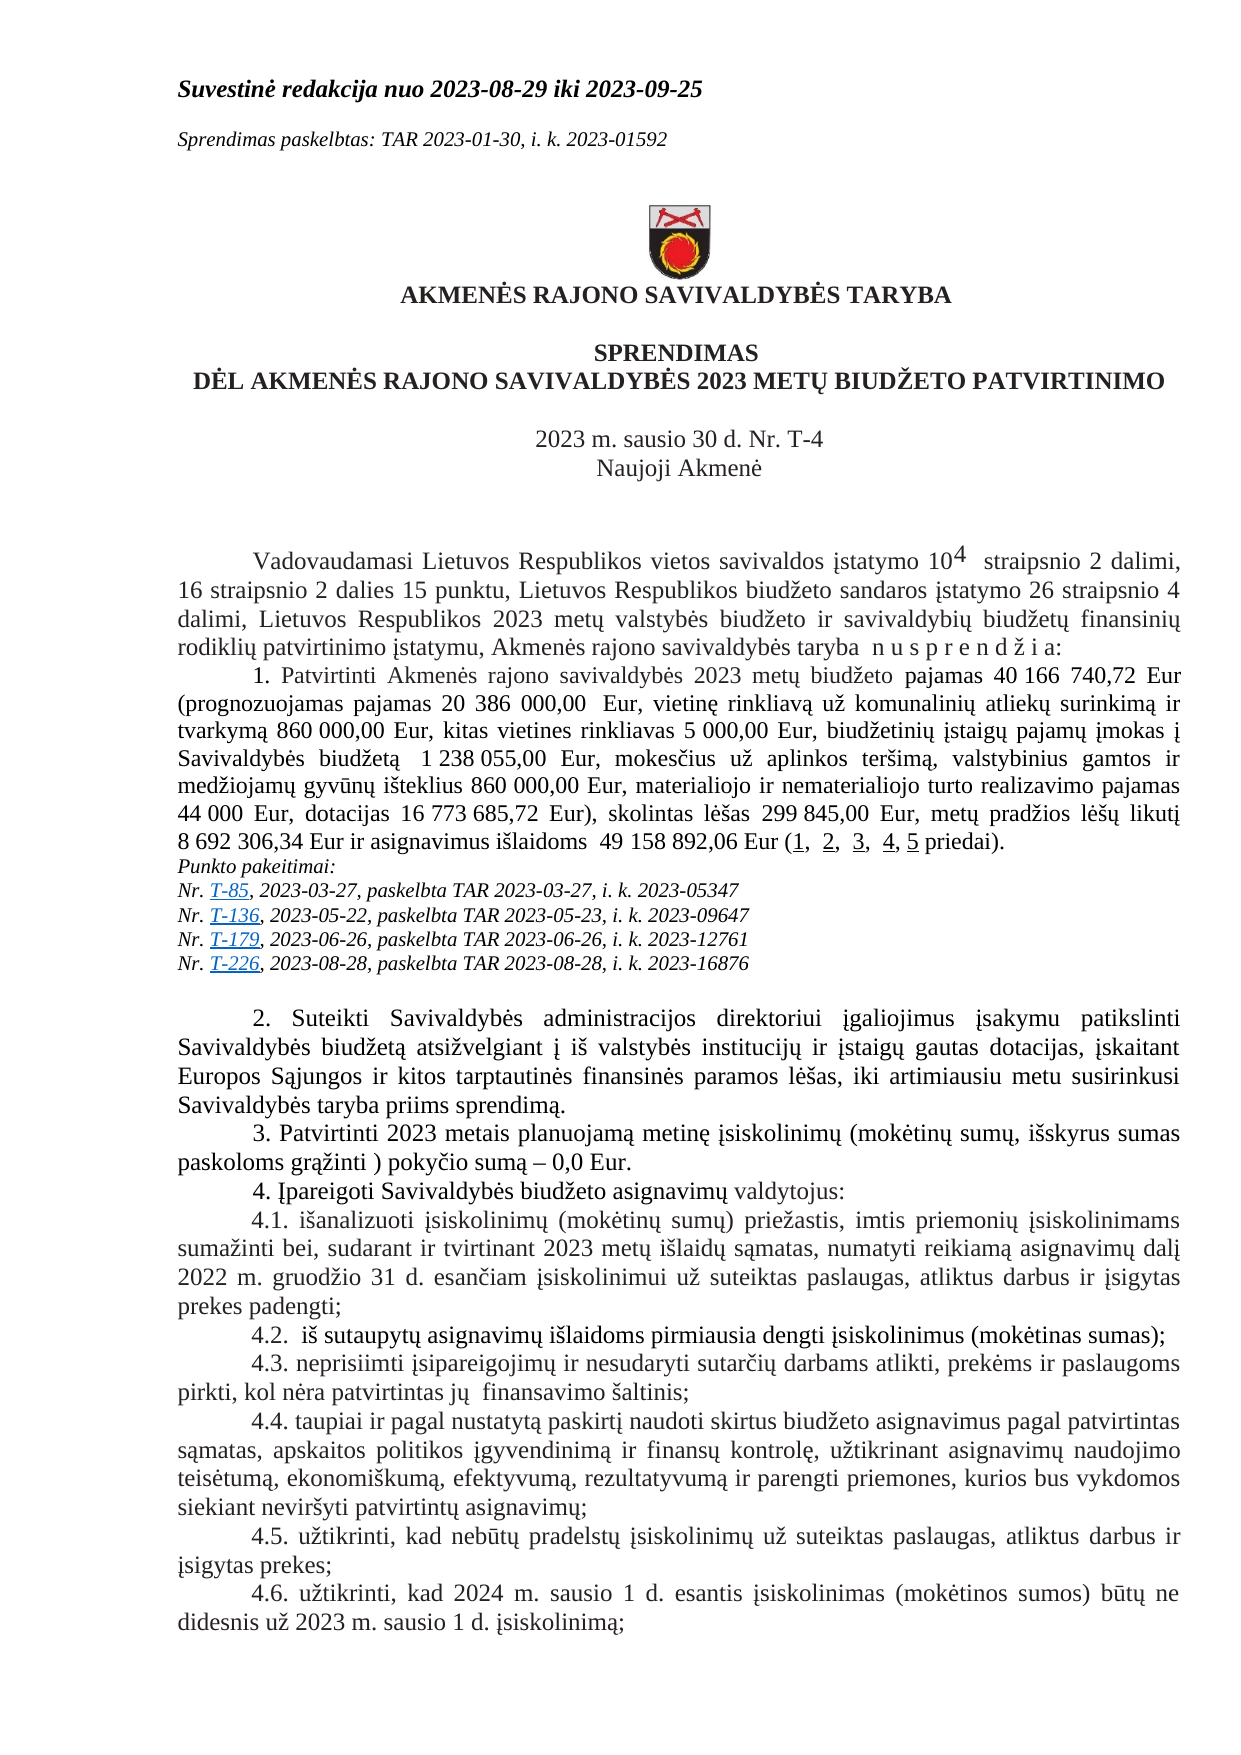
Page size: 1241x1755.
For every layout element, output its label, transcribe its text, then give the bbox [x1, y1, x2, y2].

text 2023 m. sausio 30 d. Nr. T-4 [177, 424, 1181, 453]
text 4.1. išanalizuoti įsiskolinimų (mokėtinų sumų) priežastis, imtis priemonių įsiskolinimams sumažinti bei, sudarant ir tvirtinant 2023 metų išlaidų sąmatas, numatyti reikiamą asignavimų dalį 2022 m. gruodžio 31 d. esančiam įsiskolinimui už suteiktas paslaugas, atliktus darbus ir įsigytas prekes padengti; [177, 1205, 1181, 1320]
text 4. Įpareigoti Savivaldybės biudžeto asignavimų valdytojus: [177, 1176, 1181, 1205]
text Nr. T-226, 2023-08-28, paskelbta TAR 2023-08-28, i. k. 2023-16876 [177, 951, 1181, 975]
text 2. Suteikti Savivaldybės administracijos direktoriui įgaliojimus įsakymu patikslinti Savivaldybės biudžetą atsižvelgiant į iš valstybės institucijų ir įstaigų gautas dotacijas, įskaitant Europos Sąjungos ir kitos tarptautinės finansinės paramos lėšas, iki artimiausiu metu susirinkusi Savivaldybės taryba priims sprendimą. [177, 1003, 1181, 1118]
text Suvestinė redakcija nuo 2023-08-29 iki 2023-09-25 [177, 74, 1181, 103]
text Sprendimas paskelbtas: TAR 2023-01-30, i. k. 2023-01592 [177, 127, 1181, 151]
text 4.4. taupiai ir pagal nustatytą paskirtį naudoti skirtus biudžeto asignavimus pagal patvirtintas sąmatas, apskaitos politikos įgyvendinimą ir finansų kontrolę, užtikrinant asignavimų naudojimo teisėtumą, ekonomiškumą, efektyvumą, rezultatyvumą ir parengti priemones, kurios bus vykdomos siekiant neviršyti patvirtintų asignavimų; [177, 1406, 1181, 1521]
text Nr. T-179, 2023-06-26, paskelbta TAR 2023-06-26, i. k. 2023-12761 [177, 927, 1181, 951]
text 3. Patvirtinti 2023 metais planuojamą metinę įsiskolinimų (mokėtinų sumų, išskyrus sumas paskoloms grąžinti ) pokyčio sumą – 0,0 Eur. [177, 1118, 1181, 1176]
text 4.3. neprisiimti įsipareigojimų ir nesudaryti sutarčių darbams atlikti, prekėms ir paslaugoms pirkti, kol nėra patvirtintas jų finansavimo šaltinis; [177, 1348, 1181, 1406]
text 4.5. užtikrinti, kad nebūtų pradelstų įsiskolinimų už suteiktas paslaugas, atliktus darbus ir įsigytas prekes; [177, 1521, 1181, 1578]
text Punkto pakeitimai: [177, 854, 1181, 878]
text Naujoji Akmenė [177, 453, 1181, 481]
text DĖL AKMENĖS RAJONO SAVIVALDYBĖS 2023 METŲ BIUDŽETO PATVIRTINIMO [177, 366, 1181, 395]
text 1. Patvirtinti Akmenės rajono savivaldybės 2023 metų biudžeto pajamas 40 166 740,72 Eur (prognozuojamas pajamas 20 386 000,00 Eur, vietinę rinkliavą už komunalinių atliekų surinkimą ir tvarkymą 860 000,00 Eur, kitas vietines rinkliavas 5 000,00 Eur, biudžetinių įstaigų pajamų įmokas į Savivaldybės biudžetą 1 238 055,00 Eur, mokesčius už aplinkos teršimą, valstybinius gamtos ir medžiojamų gyvūnų išteklius 860 000,00 Eur, materialiojo ir nematerialiojo turto realizavimo pajamas 44 000 Eur, dotacijas 16 773 685,72 Eur), skolintas lėšas 299 845,00 Eur, metų pradžios lėšų likutį 8 692 306,34 Eur ir asignavimus išlaidoms 49 158 892,06 Eur (1, 2, 3, 4, 5 priedai). [177, 661, 1181, 854]
text 4.6. užtikrinti, kad 2024 m. sausio 1 d. esantis įsiskolinimas (mokėtinos sumos) būtų ne didesnis už 2023 m. sausio 1 d. įsiskolinimą; [177, 1578, 1181, 1636]
text AKMENĖS RAJONO SAVIVALDYBĖS TARYBA [177, 280, 1181, 309]
text Nr. T-136, 2023-05-22, paskelbta TAR 2023-05-23, i. k. 2023-09647 [177, 902, 1181, 927]
text 4.2. iš sutaupytų asignavimų išlaidoms pirmiausia dengti įsiskolinimus (mokėtinas sumas); [177, 1320, 1181, 1348]
text Nr. T-85, 2023-03-27, paskelbta TAR 2023-03-27, i. k. 2023-05347 [177, 878, 1181, 902]
text Vadovaudamasi Lietuvos Respublikos vietos savivaldos įstatymo 104 straipsnio 2 dalimi, 16 straipsnio 2 dalies 15 punktu, Lietuvos Respublikos biudžeto sandaros įstatymo 26 straipsnio 4 dalimi, Lietuvos Respublikos 2023 metų valstybės biudžeto ir savivaldybių biudžetų finansinių rodiklių patvirtinimo įstatymu, Akmenės rajono savivaldybės taryba n u s p r e n d ž i a: [177, 539, 1181, 661]
text SPRENDIMAS [177, 338, 1181, 366]
